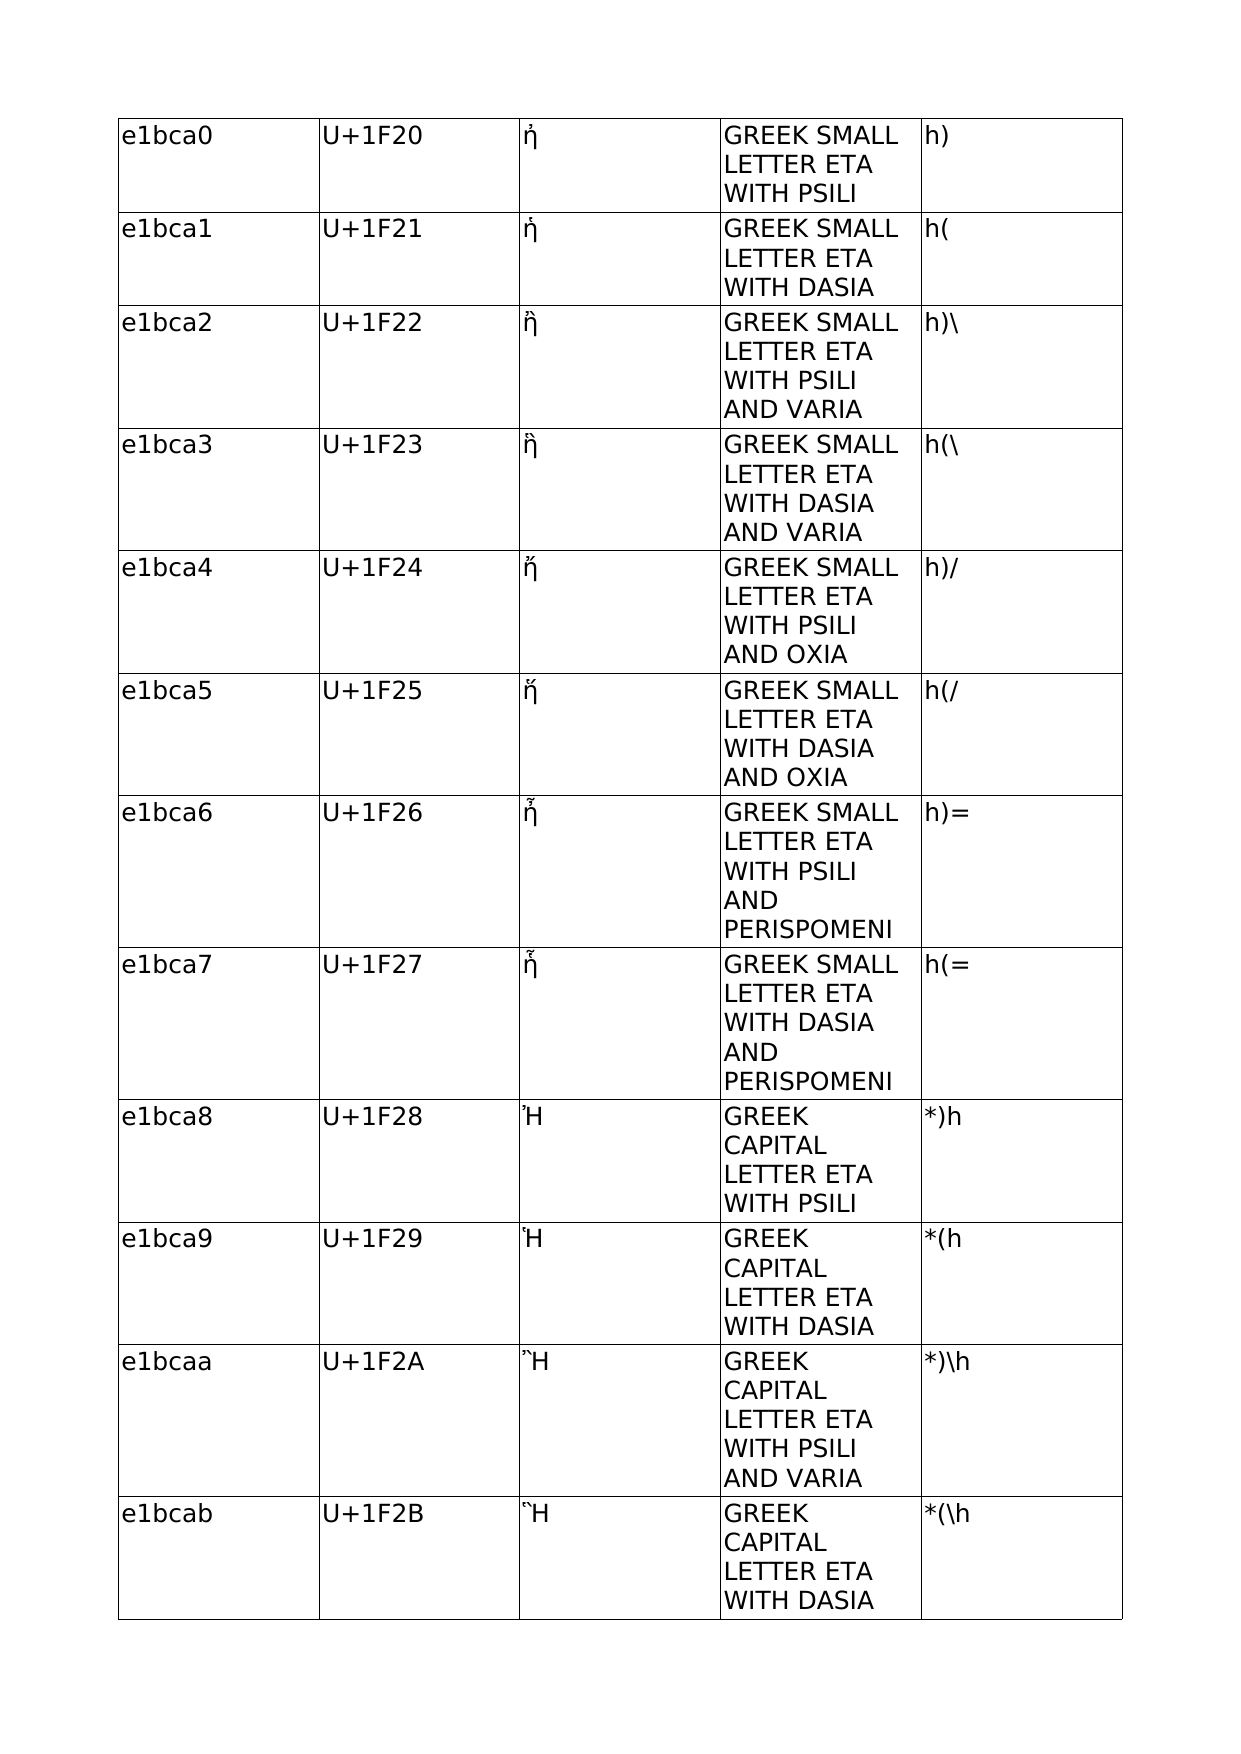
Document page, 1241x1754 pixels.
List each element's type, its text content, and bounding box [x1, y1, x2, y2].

table_cell U+1F28 [320, 1100, 519, 1222]
table_cell U+1F20 [320, 119, 519, 212]
table_cell h)= [922, 796, 1122, 947]
table_cell h(/ [922, 674, 1122, 795]
table_cell U+1F2A [320, 1345, 519, 1496]
table_cell h(\ [922, 429, 1122, 550]
table_cell GREEK SMALL LETTER ETA WITH DASIA AND VARIA [721, 429, 921, 550]
table_cell GREEK SMALL LETTER ETA WITH PSILI [721, 119, 921, 212]
table_cell U+1F21 [320, 213, 519, 305]
table_cell ἢ [520, 306, 720, 428]
table_cell U+1F29 [320, 1223, 519, 1344]
table_cell h) [922, 119, 1122, 212]
table_cell e1bca6 [119, 796, 319, 947]
table_cell e1bca0 [119, 119, 319, 212]
table_cell U+1F26 [320, 796, 519, 947]
table_cell *)\h [922, 1345, 1122, 1496]
table_cell *(h [922, 1223, 1122, 1344]
table_cell e1bca7 [119, 948, 319, 1099]
table_cell ἧ [520, 948, 720, 1099]
table_cell e1bca3 [119, 429, 319, 550]
table_cell GREEK CAPITAL LETTER ETA WITH PSILI [721, 1100, 921, 1222]
table_cell Ἣ [520, 1497, 720, 1618]
table_cell Ἢ [520, 1345, 720, 1496]
table_cell ἠ [520, 119, 720, 212]
table_cell e1bca4 [119, 551, 319, 673]
table_cell U+1F22 [320, 306, 519, 428]
table_cell e1bca1 [119, 213, 319, 305]
table_cell GREEK CAPITAL LETTER ETA WITH DASIA [721, 1497, 921, 1618]
table_cell e1bca5 [119, 674, 319, 795]
table_cell h)/ [922, 551, 1122, 673]
table_cell e1bcab [119, 1497, 319, 1618]
table_cell e1bca9 [119, 1223, 319, 1344]
table_cell GREEK SMALL LETTER ETA WITH PSILI AND VARIA [721, 306, 921, 428]
table_cell GREEK SMALL LETTER ETA WITH DASIA AND OXIA [721, 674, 921, 795]
table_cell U+1F27 [320, 948, 519, 1099]
table_cell U+1F24 [320, 551, 519, 673]
table_cell GREEK SMALL LETTER ETA WITH DASIA [721, 213, 921, 305]
table_cell ἡ [520, 213, 720, 305]
table_cell h(= [922, 948, 1122, 1099]
table_cell GREEK SMALL LETTER ETA WITH DASIA AND PERISPOMENI [721, 948, 921, 1099]
table_cell *(\h [922, 1497, 1122, 1618]
table_cell ἣ [520, 429, 720, 550]
table_cell e1bcaa [119, 1345, 319, 1496]
table_cell Ἡ [520, 1223, 720, 1344]
table_cell ἦ [520, 796, 720, 947]
table_cell h)\ [922, 306, 1122, 428]
table_cell GREEK CAPITAL LETTER ETA WITH PSILI AND VARIA [721, 1345, 921, 1496]
table_cell e1bca2 [119, 306, 319, 428]
table_cell Ἠ [520, 1100, 720, 1222]
table_cell ἥ [520, 674, 720, 795]
table_cell GREEK CAPITAL LETTER ETA WITH DASIA [721, 1223, 921, 1344]
table_cell GREEK SMALL LETTER ETA WITH PSILI AND OXIA [721, 551, 921, 673]
table_cell U+1F2B [320, 1497, 519, 1618]
table_cell U+1F25 [320, 674, 519, 795]
table_cell ἤ [520, 551, 720, 673]
table_cell U+1F23 [320, 429, 519, 550]
table_cell GREEK SMALL LETTER ETA WITH PSILI AND PERISPOMENI [721, 796, 921, 947]
table_cell h( [922, 213, 1122, 305]
table_cell e1bca8 [119, 1100, 319, 1222]
table_cell *)h [922, 1100, 1122, 1222]
